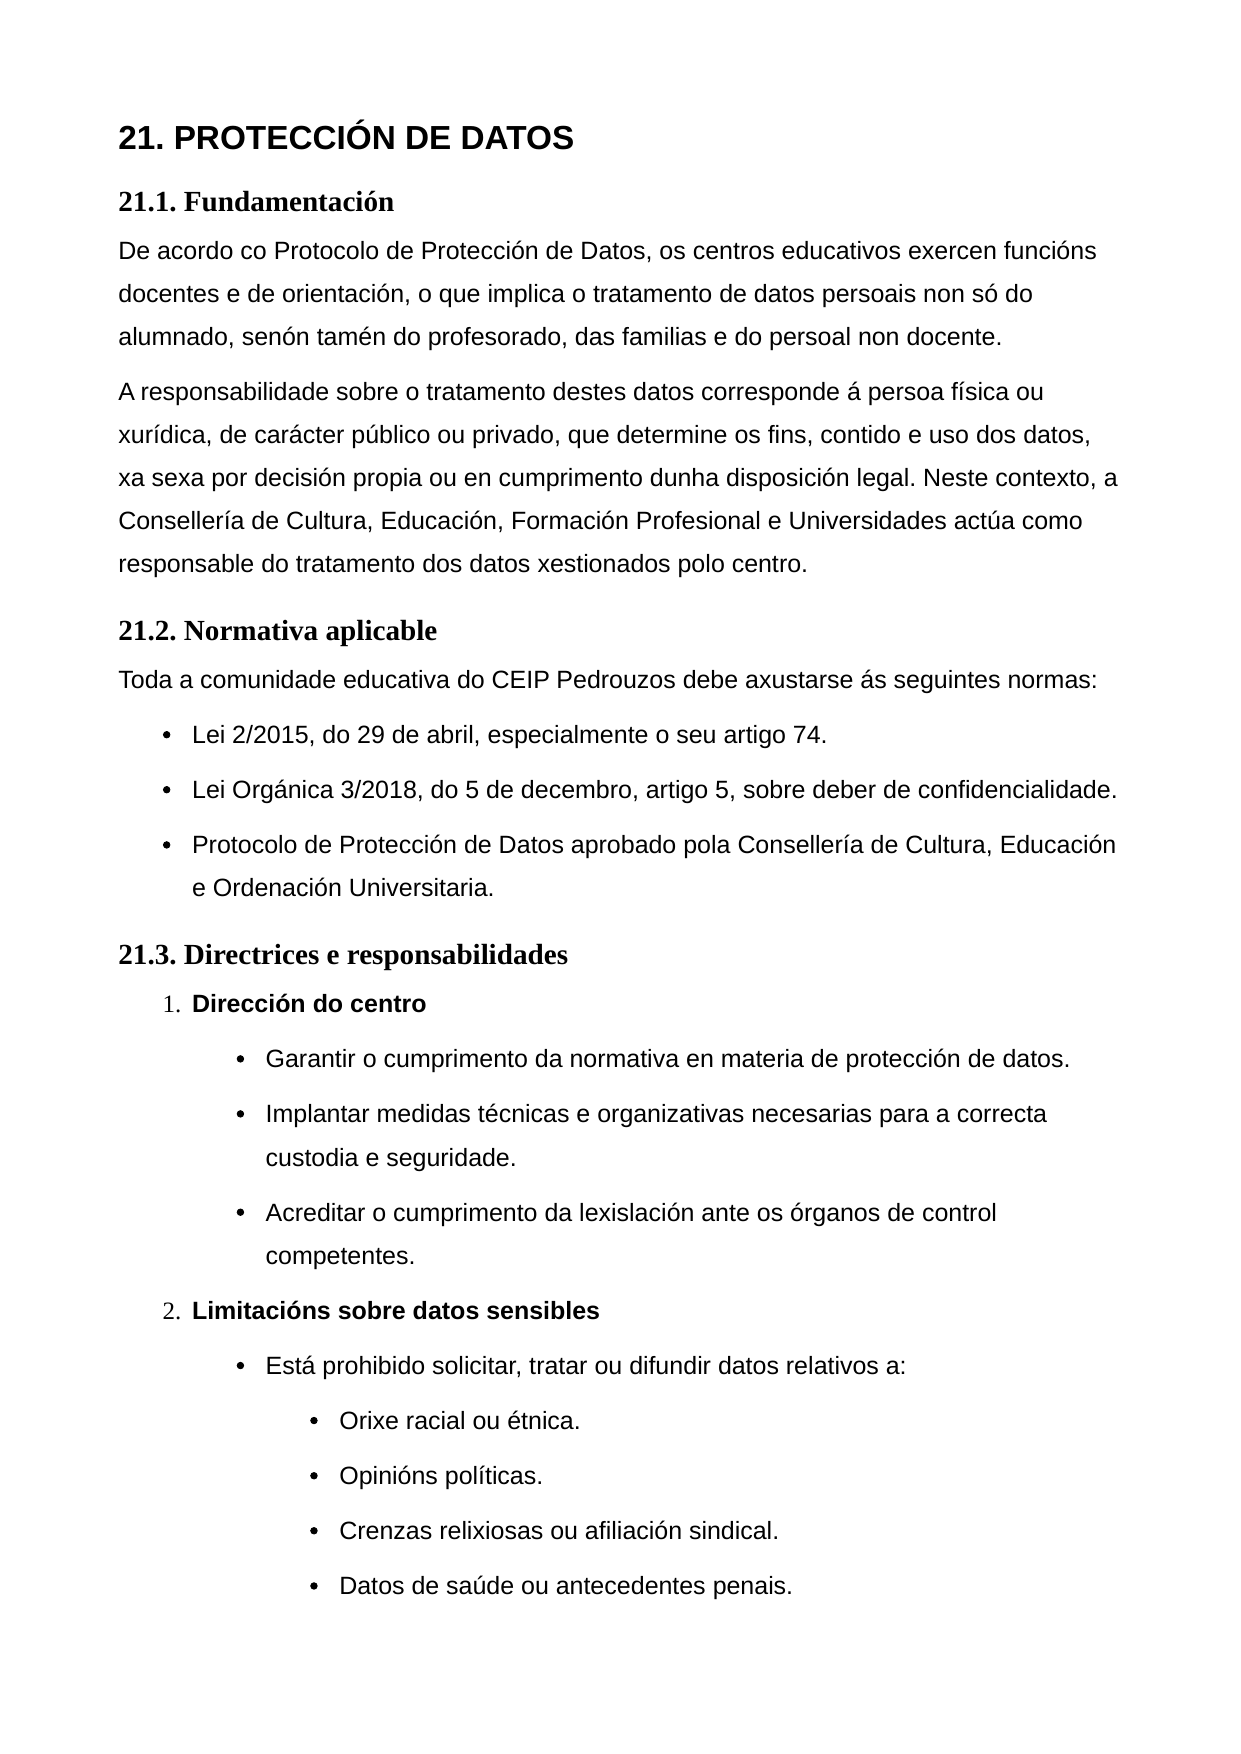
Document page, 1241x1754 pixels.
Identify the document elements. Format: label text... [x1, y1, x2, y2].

list Lei Orgánica 3/2018, do 5 de decembro, artigo 5, sobre deber de confidencialidade. [162, 775, 1122, 804]
list Dirección do centro [162, 989, 1122, 1018]
text Toda a comunidade educativa do CEIP Pedrouzos debe axustarse ás seguintes normas: [118, 665, 1122, 694]
text A responsabilidade sobre o tratamento destes datos corresponde á persoa física ou xurídica, de carácter público ou privado, que determine os fins, contido e uso dos datos, xa sexa por decisión propia ou en cumprimento dunha disposición legal. Neste contexto, a Consellería de Cultura, Educación, Formación Profesional e Universidades actúa como responsable do tratamento dos datos xestionados polo centro. [118, 377, 1122, 578]
list Garantir o cumprimento da normativa en materia de protección de datos. [236, 1044, 1122, 1073]
text De acordo co Protocolo de Protección de Datos, os centros educativos exercen funcións docentes e de orientación, o que implica o tratamento de datos persoais non só do alumnado, senón tamén do profesorado, das familias e do persoal non docente. [118, 236, 1122, 351]
list Crenzas relixiosas ou afiliación sindical. [309, 1516, 1122, 1545]
list Protocolo de Protección de Datos aprobado pola Consellería de Cultura, Educación e Ordenación Universitaria. [162, 830, 1122, 902]
subtitle 21. PROTECCIÓN DE DATOS [118, 118, 1122, 157]
list Lei 2/2015, do 29 de abril, especialmente o seu artigo 74. [162, 720, 1122, 749]
subtitle 21.1. Fundamentación [118, 184, 1122, 217]
list Opinións políticas. [309, 1461, 1122, 1490]
list Limitacións sobre datos sensibles [162, 1296, 1122, 1324]
subtitle 21.3. Directrices e responsabilidades [118, 937, 1122, 971]
subtitle 21.2. Normativa aplicable [118, 613, 1122, 647]
list Orixe racial ou étnica. [309, 1406, 1122, 1435]
list Implantar medidas técnicas e organizativas necesarias para a correcta custodia e seguridade. [236, 1099, 1122, 1171]
list Acreditar o cumprimento da lexislación ante os órganos de control competentes. [236, 1197, 1122, 1269]
list Está prohibido solicitar, tratar ou difundir datos relativos a: [236, 1351, 1122, 1380]
list Datos de saúde ou antecedentes penais. [309, 1571, 1122, 1600]
